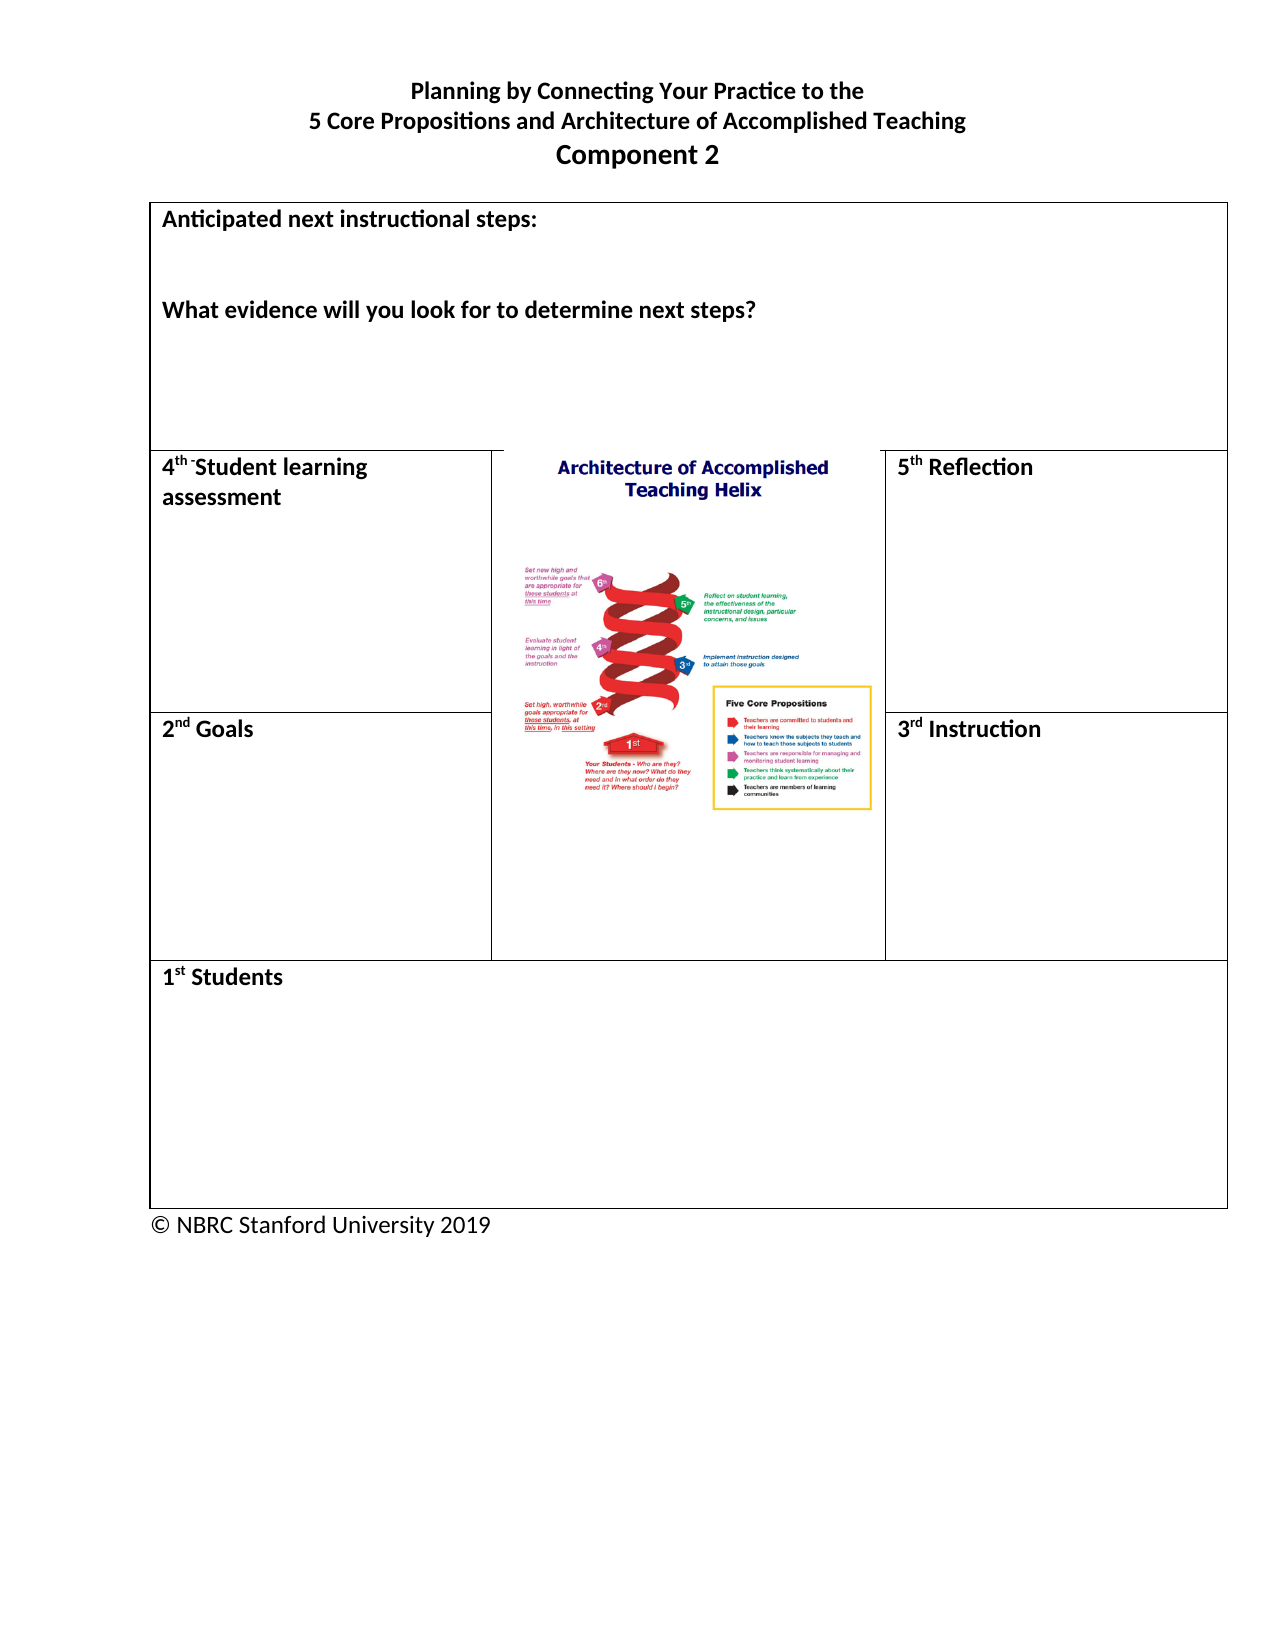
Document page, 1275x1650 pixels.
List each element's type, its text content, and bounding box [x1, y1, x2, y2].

picture [503, 450, 880, 815]
table_cell 5th Reflection [886, 451, 1227, 712]
text © NBRC Stanford University 2019 [150, 1209, 1125, 1240]
table_cell 1st Students [151, 961, 1227, 1208]
table_header Anticipated next instructional steps: What evidence will you look for to determine next steps? [151, 203, 1227, 450]
table_cell 4th -Student learning assessment [151, 451, 491, 712]
table_cell 3rd Instruction [886, 713, 1227, 960]
table_cell 2nd Goals [151, 713, 491, 960]
table_cell [492, 451, 885, 960]
